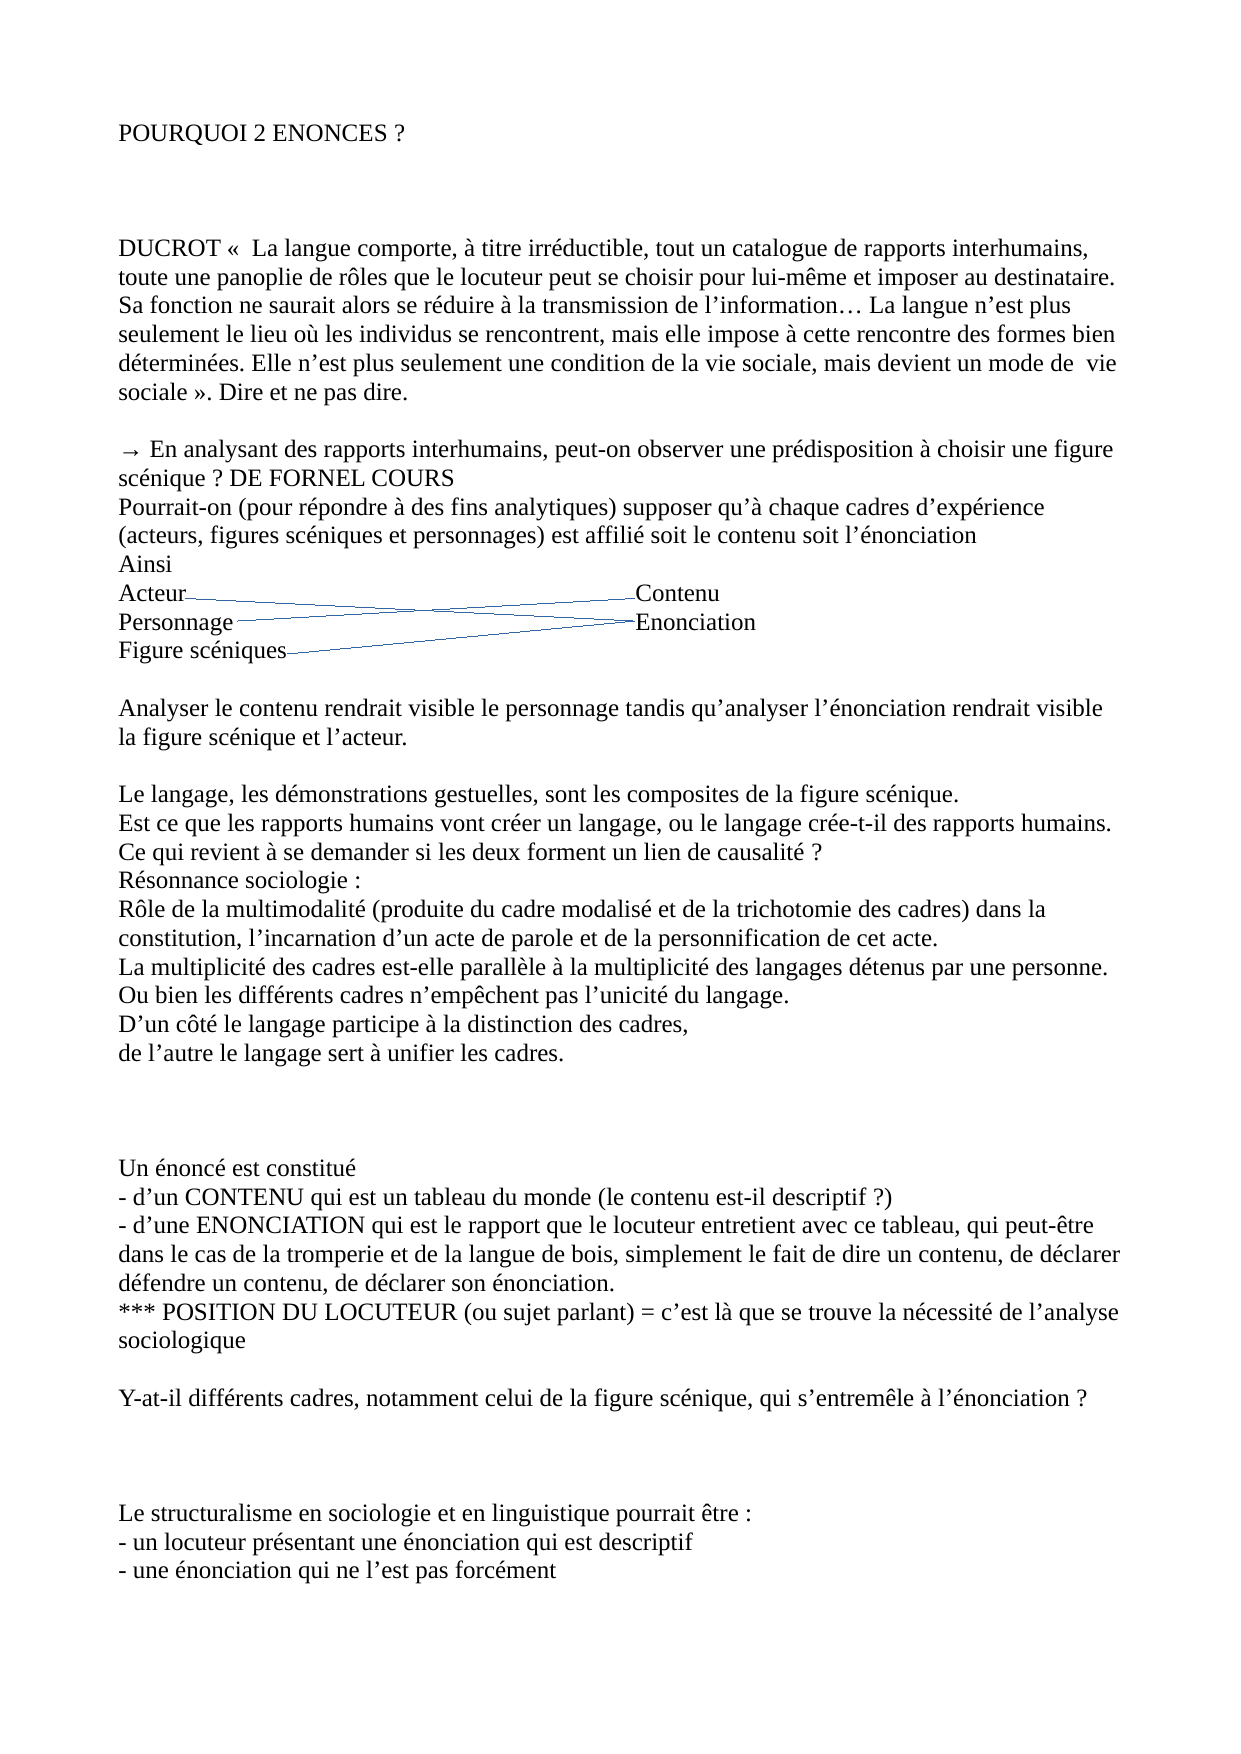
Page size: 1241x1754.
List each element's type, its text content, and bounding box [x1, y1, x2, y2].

text Figure scéniques [118, 636, 1122, 664]
text Est ce que les rapports humains vont créer un langage, ou le langage crée-t-il des rapports humains. Ce qui revient à se demander si les deux forment un lien de causalité ? [118, 808, 1122, 866]
text - d’un CONTENU qui est un tableau du monde (le contenu est-il descriptif ?) [118, 1182, 1122, 1211]
text Acteur Contenu [118, 578, 1122, 607]
text Ainsi [118, 549, 1122, 578]
text → En analysant des rapports interhumains, peut-on observer une prédisposition à choisir une figure scénique ? DE FORNEL COURS [118, 434, 1122, 492]
text - une énonciation qui ne l’est pas forcément [118, 1556, 1122, 1584]
text - d’une ENONCIATION qui est le rapport que le locuteur entretient avec ce tableau, qui peut-être dans le cas de la tromperie et de la langue de bois, simplement le fait de dire un contenu, de déclarer défendre un contenu, de déclarer son énonciation. [118, 1211, 1122, 1297]
text La multiplicité des cadres est-elle parallèle à la multiplicité des langages détenus par une personne. Ou bien les différents cadres n’empêchent pas l’unicité du langage. [118, 952, 1122, 1009]
text D’un côté le langage participe à la distinction des cadres, [118, 1009, 1122, 1038]
text Un énoncé est constitué [118, 1153, 1122, 1182]
text Pourrait-on (pour répondre à des fins analytiques) supposer qu’à chaque cadres d’expérience (acteurs, figures scéniques et personnages) est affilié soit le contenu soit l’énonciation [118, 492, 1122, 549]
text Personnage Enonciation [118, 607, 1122, 636]
text Rôle de la multimodalité (produite du cadre modalisé et de la trichotomie des cadres) dans la constitution, l’incarnation d’un acte de parole et de la personnification de cet acte. [118, 894, 1122, 952]
text Le structuralisme en sociologie et en linguistique pourrait être : [118, 1498, 1122, 1527]
text DUCROT « La langue comporte, à titre irréductible, tout un catalogue de rapports interhumains, toute une panoplie de rôles que le locuteur peut se choisir pour lui-même et imposer au destinataire. Sa fonction ne saurait alors se réduire à la transmission de l’information… La langue n’est plus seulement le lieu où les individus se rencontrent, mais elle impose à cette rencontre des formes bien déterminées. Elle n’est plus seulement une condition de la vie sociale, mais devient un mode de vie [118, 233, 1122, 377]
text *** POSITION DU LOCUTEUR (ou sujet parlant) = c’est là que se trouve la nécessité de l’analyse sociologique [118, 1297, 1122, 1354]
text Résonnance sociologie : [118, 866, 1122, 894]
text de l’autre le langage sert à unifier les cadres. [118, 1038, 1122, 1067]
text - un locuteur présentant une énonciation qui est descriptif [118, 1527, 1122, 1556]
text sociale ». Dire et ne pas dire. [118, 377, 1122, 406]
text Le langage, les démonstrations gestuelles, sont les composites de la figure scénique. [118, 779, 1122, 808]
text Y-at-il différents cadres, notamment celui de la figure scénique, qui s’entremêle à l’énonciation ? [118, 1383, 1122, 1412]
text POURQUOI 2 ENONCES ? [118, 118, 1122, 147]
text Analyser le contenu rendrait visible le personnage tandis qu’analyser l’énonciation rendrait visible la figure scénique et l’acteur. [118, 693, 1122, 751]
